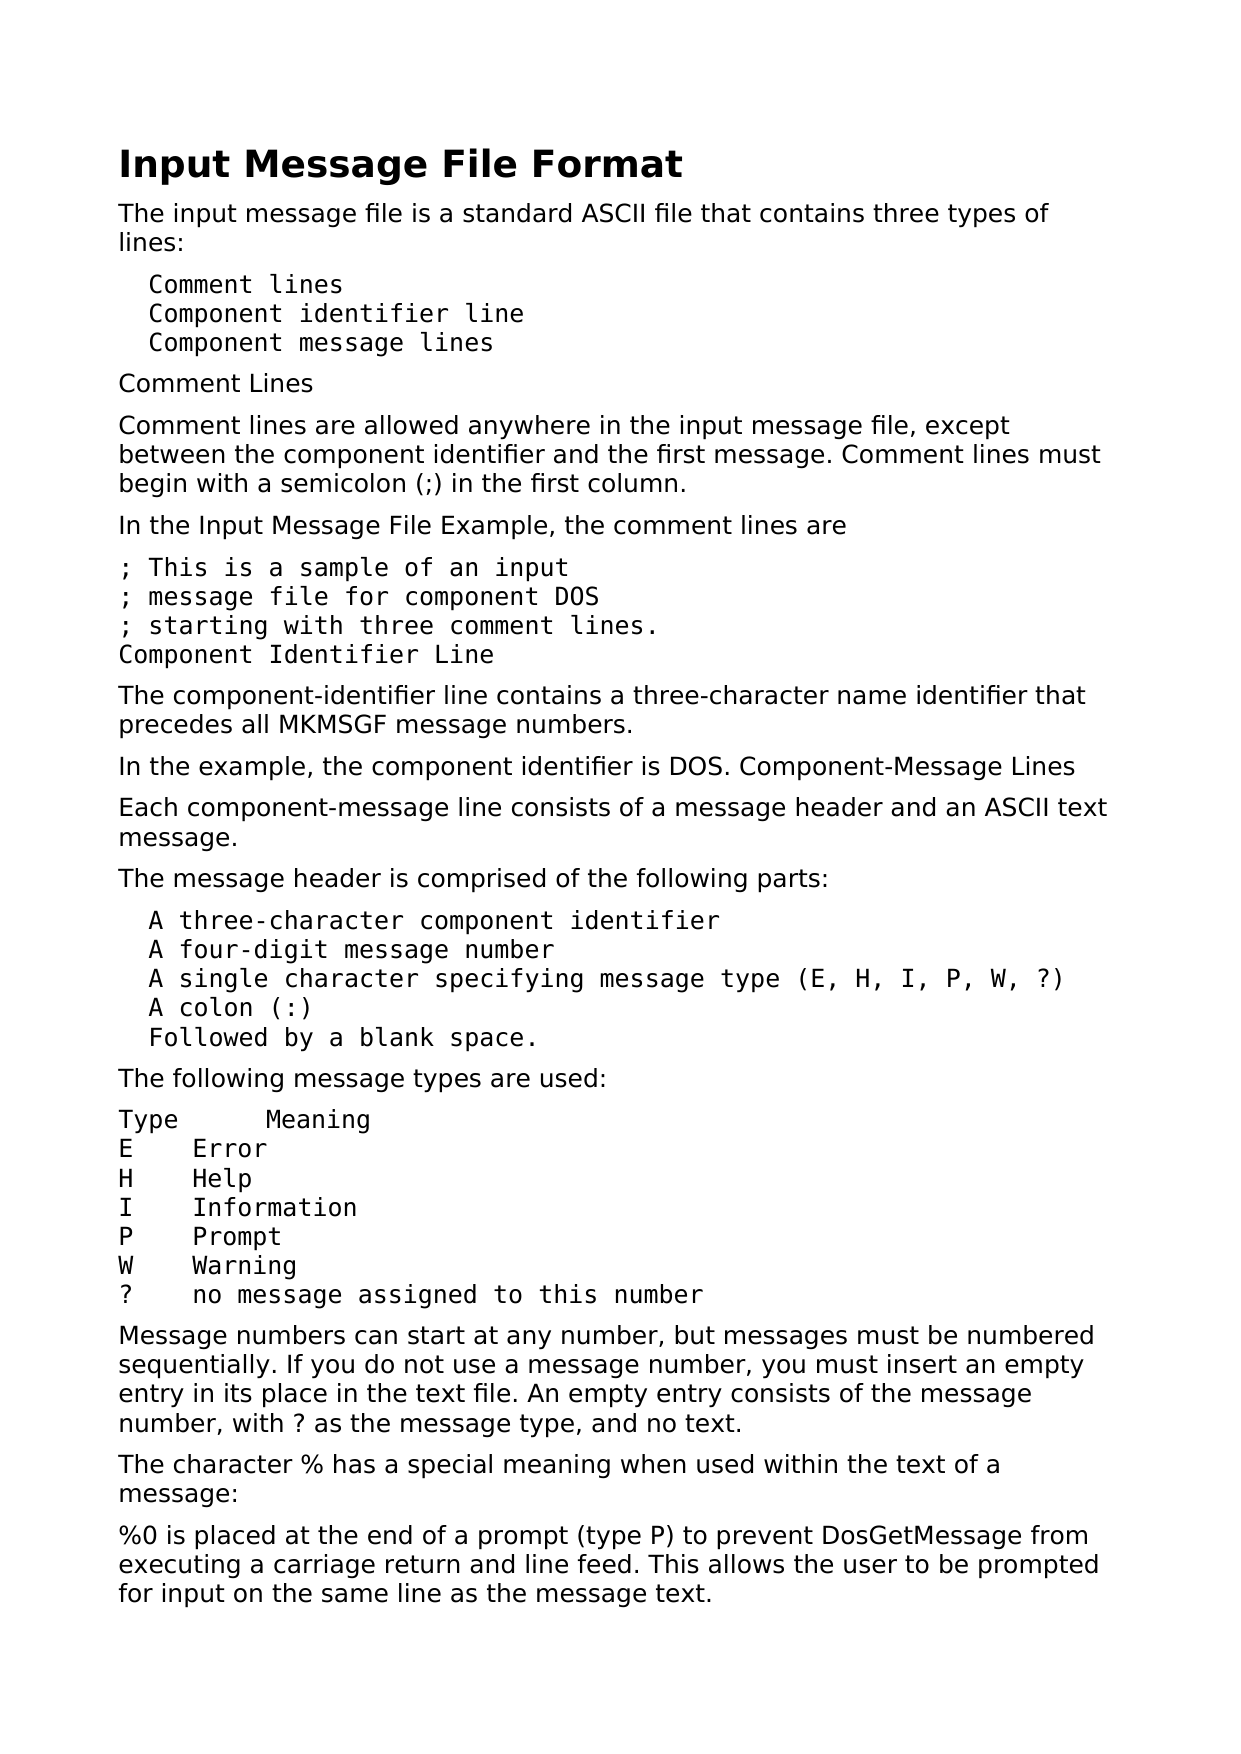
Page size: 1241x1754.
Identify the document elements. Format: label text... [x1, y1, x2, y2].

text A three-character component identifier A four-digit message number A single character specifying message type (E, H, I, P, W, ?) A colon (:) Followed by a blank space. [118, 906, 1122, 1052]
text The input message file is a standard ASCII file that contains three types of lines: [118, 199, 1122, 258]
text Each component-message line consists of a message header and an ASCII text message. [118, 794, 1122, 852]
text The component-identifier line contains a three-character name identifier that precedes all MKMSGF message numbers. [118, 681, 1122, 739]
text In the Input Message File Example, the comment lines are [118, 511, 1122, 540]
text The following message types are used: [118, 1064, 1122, 1093]
text Comment Lines [118, 369, 1122, 398]
subtitle Input Message File Format [118, 143, 1122, 187]
text The message header is comprised of the following parts: [118, 864, 1122, 894]
text Comment lines Component identifier line Component message lines [118, 270, 1122, 358]
text Message numbers can start at any number, but messages must be numbered sequentially. If you do not use a message number, you must insert an empty entry in its place in the text file. An empty entry consists of the message number, with ? as the message type, and no text. [118, 1321, 1122, 1438]
text %0 is placed at the end of a prompt (type P) to prevent DosGetMessage from executing a carriage return and line feed. This allows the user to be prompted for input on the same line as the message text. [118, 1521, 1122, 1609]
text Comment lines are allowed anywhere in the input message file, except between the component identifier and the first message. Comment lines must begin with a semicolon (;) in the first column. [118, 411, 1122, 498]
text In the example, the component identifier is DOS. Component-Message Lines [118, 752, 1122, 781]
text ; This is a sample of an input ; message file for component DOS ; starting with three comment lines. Component Identifier Line [118, 553, 1122, 669]
text The character % has a special meaning when used within the text of a message: [118, 1451, 1122, 1509]
text Type Meaning E Error H Help I Information P Prompt W Warning ? no message assigned to this number [118, 1105, 1122, 1309]
